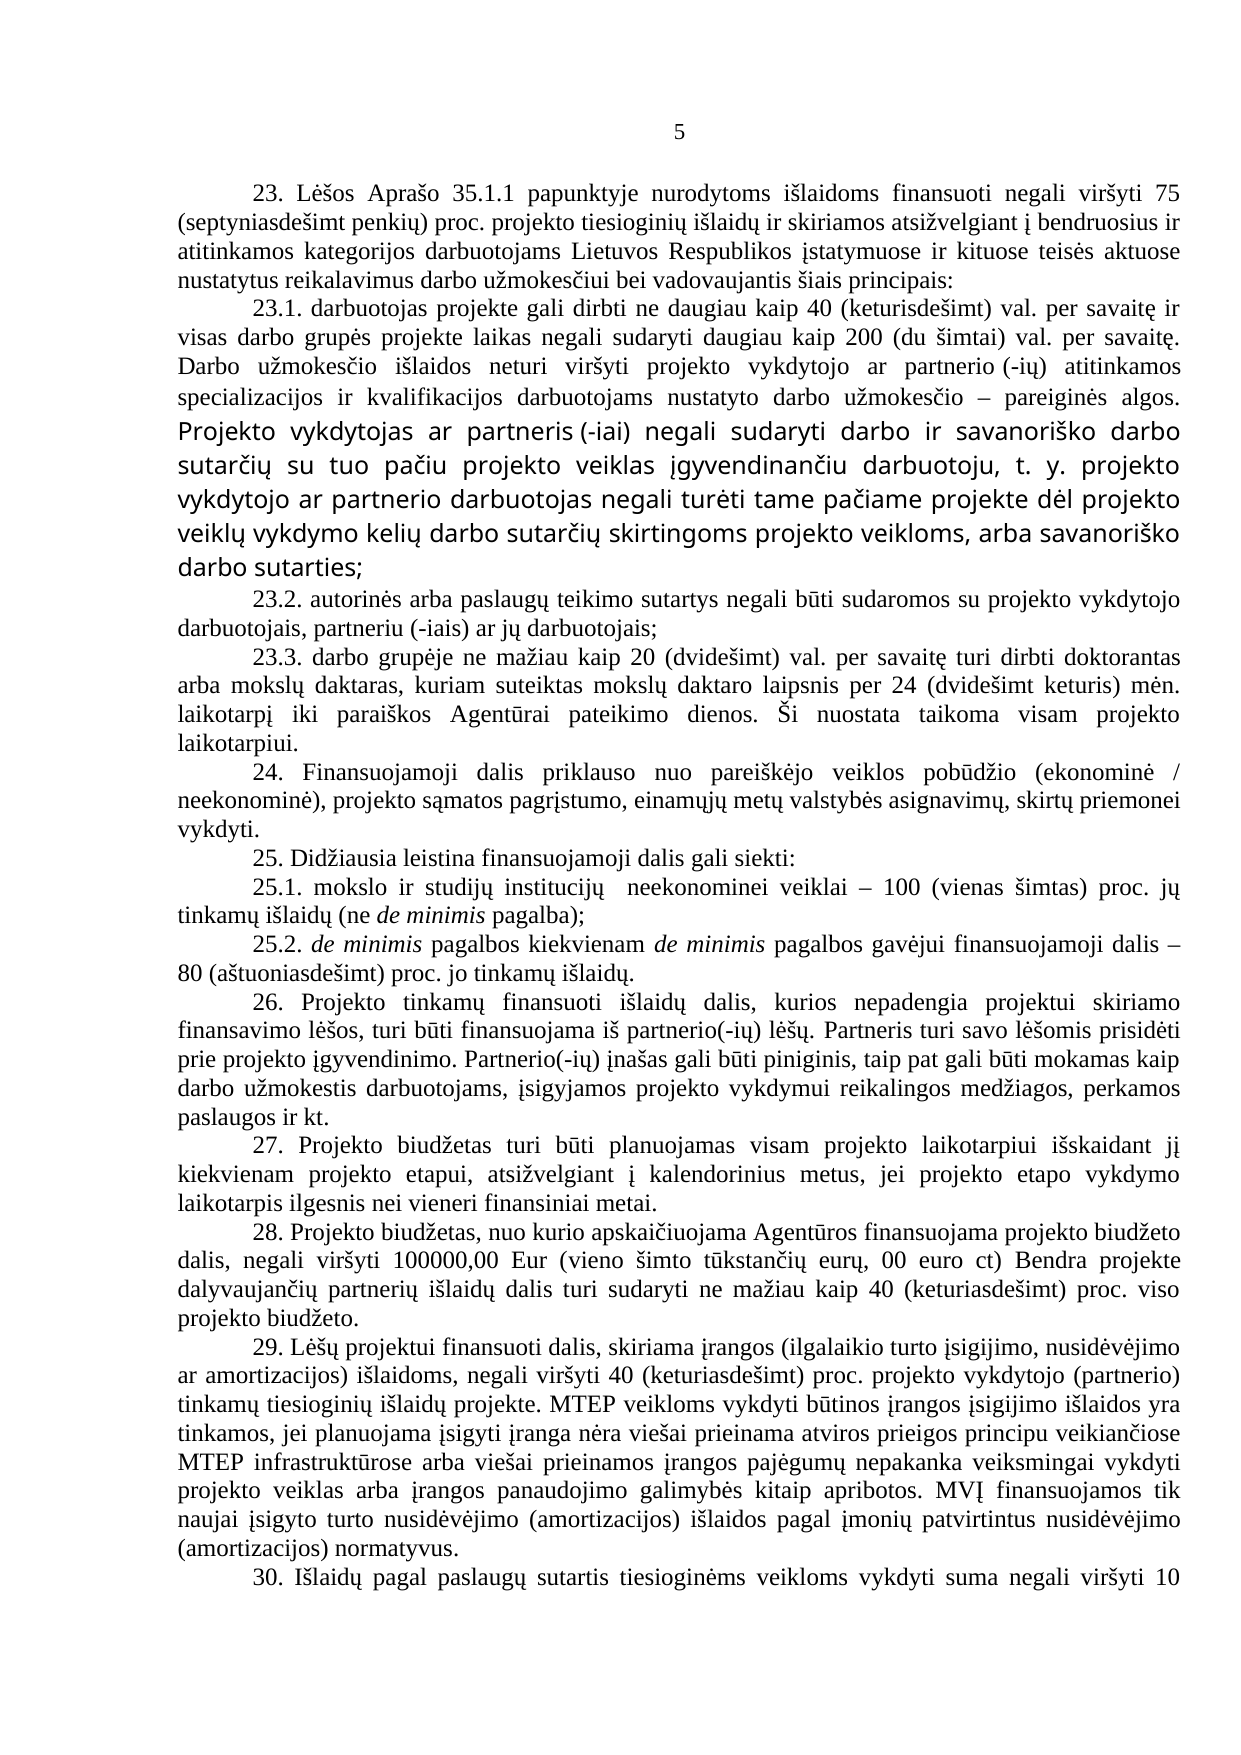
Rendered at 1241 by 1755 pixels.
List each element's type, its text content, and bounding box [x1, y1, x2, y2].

text 25. Didžiausia leistina finansuojamoji dalis gali siekti: [177, 843, 1181, 872]
text 23. Lėšos Aprašo 35.1.1 papunktyje nurodytoms išlaidoms finansuoti negali viršyti 75 (septyniasdešimt penkių) proc. projekto tiesioginių išlaidų ir skiriamos atsižvelgiant į bendruosius ir atitinkamos kategorijos darbuotojams Lietuvos Respublikos įstatymuose ir kituose teisės aktuose nustatytus reikalavimus darbo užmokesčiui bei vadovaujantis šiais principais: [177, 178, 1181, 293]
text 25.2. de minimis pagalbos kiekvienam de minimis pagalbos gavėjui finansuojamoji dalis – 80 (aštuoniasdešimt) proc. jo tinkamų išlaidų. [177, 929, 1181, 987]
text 25.1. mokslo ir studijų institucijų neekonominei veiklai – 100 (vienas šimtas) proc. jų tinkamų išlaidų (ne de minimis pagalba); [177, 872, 1181, 929]
text 29. Lėšų projektui finansuoti dalis, skiriama įrangos (ilgalaikio turto įsigijimo, nusidėvėjimo ar amortizacijos) išlaidoms, negali viršyti 40 (keturiasdešimt) proc. projekto vykdytojo (partnerio) tinkamų tiesioginių išlaidų projekte. MTEP veikloms vykdyti būtinos įrangos įsigijimo išlaidos yra tinkamos, jei planuojama įsigyti įranga nėra viešai prieinama atviros prieigos principu veikiančiose MTEP infrastruktūrose arba viešai prieinamos įrangos pajėgumų nepakanka veiksmingai vykdyti projekto veiklas arba įrangos panaudojimo galimybės kitaip apribotos. MVĮ finansuojamos tik naujai įsigyto turto nusidėvėjimo (amortizacijos) išlaidos pagal įmonių patvirtintus nusidėvėjimo (amortizacijos) normatyvus. [177, 1332, 1181, 1562]
text 28. Projekto biudžetas, nuo kurio apskaičiuojama Agentūros finansuojama projekto biudžeto dalis, negali viršyti 100000,00 Eur (vieno šimto tūkstančių eurų, 00 euro ct) Bendra projekte dalyvaujančių partnerių išlaidų dalis turi sudaryti ne mažiau kaip 40 (keturiasdešimt) proc. viso projekto biudžeto. [177, 1217, 1181, 1332]
text 30. Išlaidų pagal paslaugų sutartis tiesioginėms veikloms vykdyti suma negali viršyti 10 [177, 1562, 1181, 1590]
text 24. Finansuojamoji dalis priklauso nuo pareiškėjo veiklos pobūdžio (ekonominė / neekonominė), projekto sąmatos pagrįstumo, einamųjų metų valstybės asignavimų, skirtų priemonei vykdyti. [177, 757, 1181, 843]
text 27. Projekto biudžetas turi būti planuojamas visam projekto laikotarpiui išskaidant jį kiekvienam projekto etapui, atsižvelgiant į kalendorinius metus, jei projekto etapo vykdymo laikotarpis ilgesnis nei vieneri finansiniai metai. [177, 1130, 1181, 1217]
text 23.1. darbuotojas projekte gali dirbti ne daugiau kaip 40 (keturisdešimt) val. per savaitę ir visas darbo grupės projekte laikas negali sudaryti daugiau kaip 200 (du šimtai) val. per savaitę. Darbo užmokesčio išlaidos neturi viršyti projekto vykdytojo ar partnerio (-ių) atitinkamos specializacijos ir kvalifikacijos darbuotojams nustatyto darbo užmokesčio – pareiginės algos. Projekto vykdytojas ar partneris (-iai) negali sudaryti darbo ir savanoriško darbo sutarčių su tuo pačiu projekto veiklas įgyvendinančiu darbuotoju, t. y. projekto vykdytojo ar partnerio darbuotojas negali turėti tame pačiame projekte dėl projekto veiklų vykdymo kelių darbo sutarčių skirtingoms projekto veikloms, arba savanoriško darbo sutarties; [177, 293, 1181, 584]
text 26. Projekto tinkamų finansuoti išlaidų dalis, kurios nepadengia projektui skiriamo finansavimo lėšos, turi būti finansuojama iš partnerio(-ių) lėšų. Partneris turi savo lėšomis prisidėti prie projekto įgyvendinimo. Partnerio(-ių) įnašas gali būti piniginis, taip pat gali būti mokamas kaip darbo užmokestis darbuotojams, įsigyjamos projekto vykdymui reikalingos medžiagos, perkamos paslaugos ir kt. [177, 987, 1181, 1130]
text 23.2. autorinės arba paslaugų teikimo sutartys negali būti sudaromos su projekto vykdytojo darbuotojais, partneriu (-iais) ar jų darbuotojais; [177, 584, 1181, 642]
text 23.3. darbo grupėje ne mažiau kaip 20 (dvidešimt) val. per savaitę turi dirbti doktorantas arba mokslų daktaras, kuriam suteiktas mokslų daktaro laipsnis per 24 (dvidešimt keturis) mėn. laikotarpį iki paraiškos Agentūrai pateikimo dienos. Ši nuostata taikoma visam projekto laikotarpiui. [177, 642, 1181, 757]
